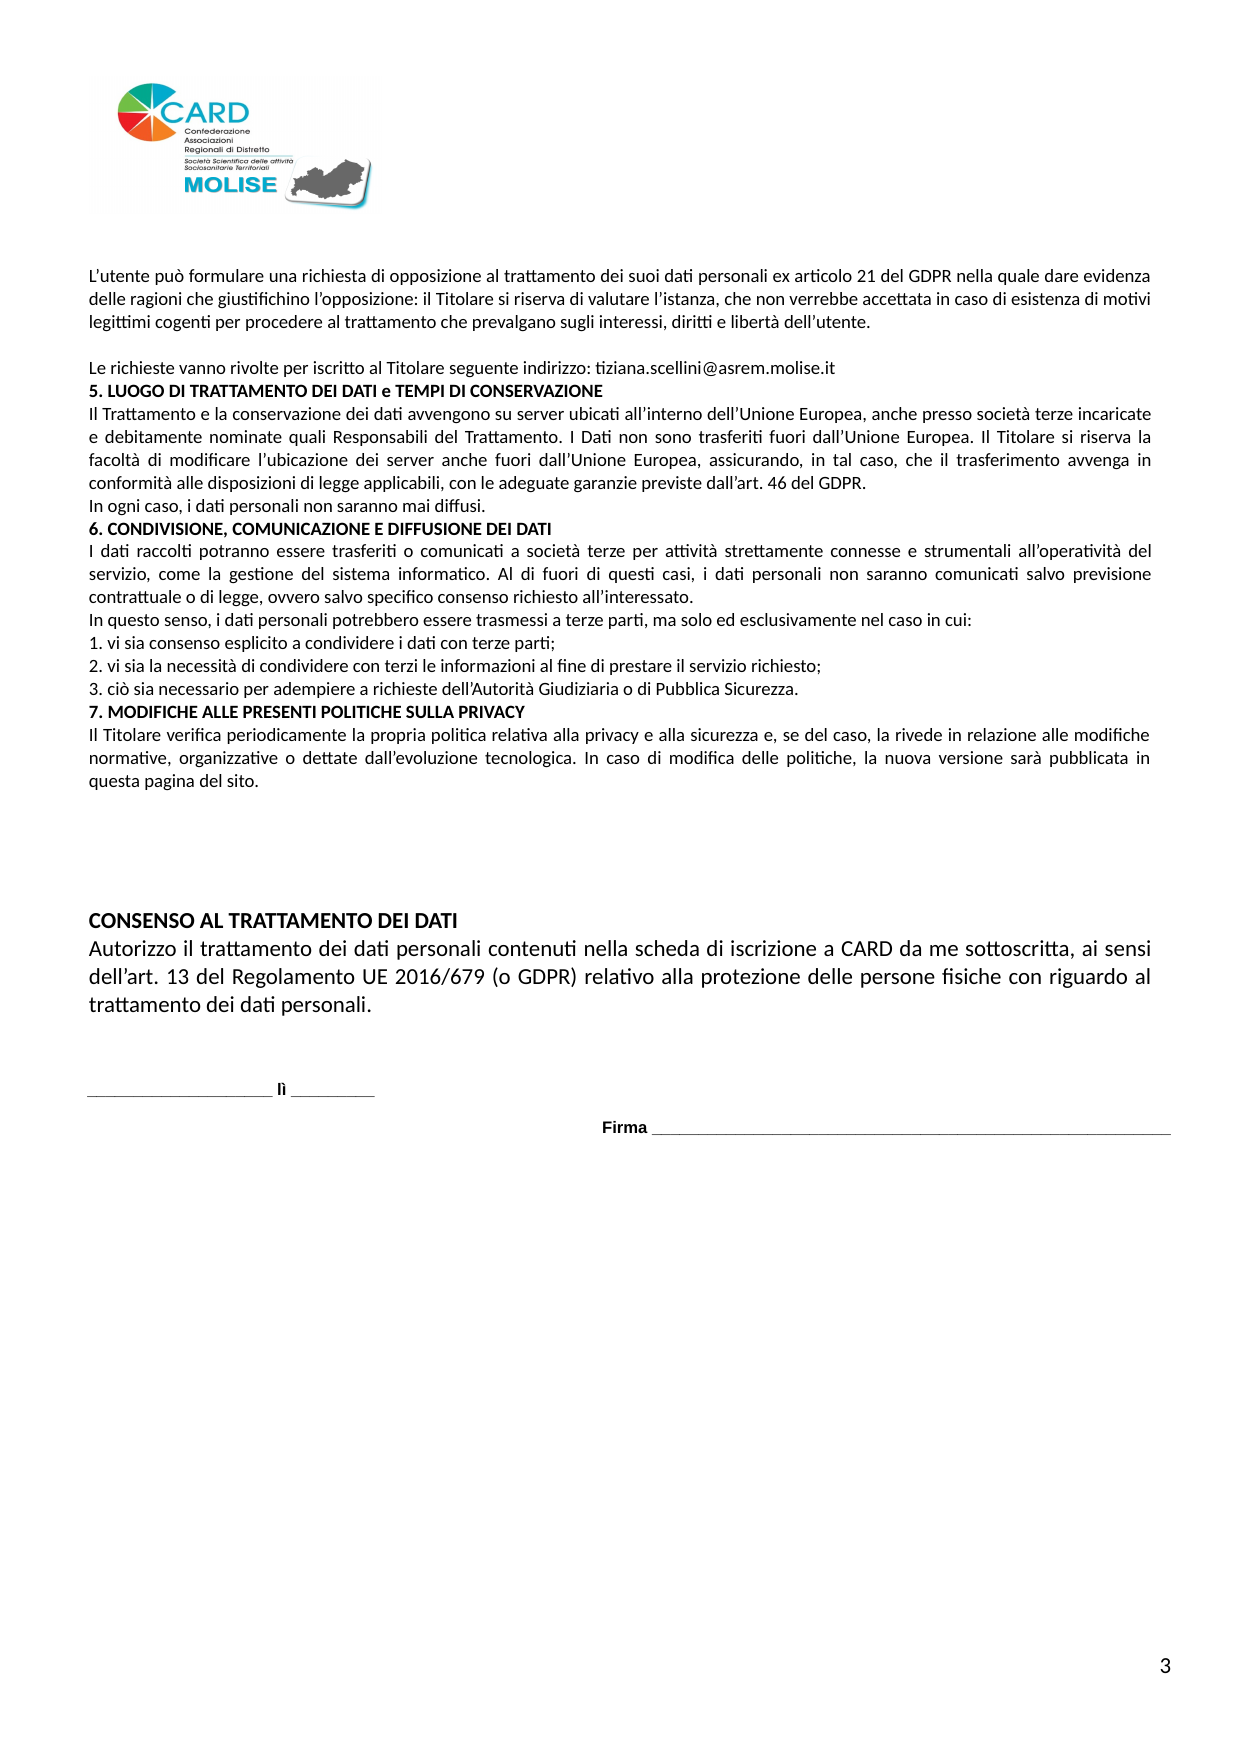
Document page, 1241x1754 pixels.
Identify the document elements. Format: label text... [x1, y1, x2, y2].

text Firma ________________________________________________________ [87, 1118, 1171, 1137]
text ____________________ lì _________ [87, 1080, 1171, 1099]
text L’utente può formulare una richiesta di opposizione al trattamento dei suoi dati personali ex articolo 21 del GDPR nella quale dare evidenza delle ragioni che giustifichino l’opposizione: il Titolare si riserva di valutare l’istanza, che non verrebbe accettata in caso di esistenza di motivi legittimi cogenti per procedere al trattamento che prevalgano sugli interessi, diritti e libertà dell’utente. [89, 265, 1153, 333]
text 1. vi sia consenso esplicito a condividere i dati con terze parti; [89, 631, 1153, 654]
text Autorizzo il trattamento dei dati personali contenuti nella scheda di iscrizione a CARD da me sottoscritta, ai sensi dell’art. 13 del Regolamento UE 2016/679 (o GDPR) relativo alla protezione delle persone fisiche con riguardo al trattamento dei dati personali. [89, 934, 1153, 1018]
text In questo senso, i dati personali potrebbero essere trasmessi a terze parti, ma solo ed esclusivamente nel caso in cui: [89, 608, 1153, 631]
text Le richieste vanno rivolte per iscritto al Titolare seguente indirizzo: tiziana.scellini@asrem.molise.it [89, 356, 1153, 379]
text 2. vi sia la necessità di condividere con terzi le informazioni al fine di prestare il servizio richiesto; [89, 654, 1153, 677]
text 7. MODIFICHE ALLE PRESENTI POLITICHE SULLA PRIVACY [89, 700, 1153, 723]
text 5. LUOGO DI TRATTAMENTO DEI DATI e TEMPI DI CONSERVAZIONE [89, 379, 1153, 402]
text 6. CONDIVISIONE, COMUNICAZIONE E DIFFUSIONE DEI DATI [89, 517, 1153, 540]
text I dati raccolti potranno essere trasferiti o comunicati a società terze per attività strettamente connesse e strumentali all’operatività del servizio, come la gestione del sistema informatico. Al di fuori di questi casi, i dati personali non saranno comunicati salvo previsione contrattuale o di legge, ovvero salvo specifico consenso richiesto all’interessato. [89, 540, 1153, 608]
text Il Titolare verifica periodicamente la propria politica relativa alla privacy e alla sicurezza e, se del caso, la rivede in relazione alle modifiche normative, organizzative o dettate dall’evoluzione tecnologica. In caso di modifica delle politiche, la nuova versione sarà pubblicata in questa pagina del sito. [89, 723, 1153, 792]
text In ogni caso, i dati personali non saranno mai diffusi. [89, 494, 1153, 517]
text 3. ciò sia necessario per adempiere a richieste dell’Autorità Giudiziaria o di Pubblica Sicurezza. [89, 677, 1153, 700]
text Il Trattamento e la conservazione dei dati avvengono su server ubicati all’interno dell’Unione Europea, anche presso società terze incaricate e debitamente nominate quali Responsabili del Trattamento. I Dati non sono trasferiti fuori dall’Unione Europea. Il Titolare si riserva la facoltà di modificare l’ubicazione dei server anche fuori dall’Unione Europea, assicurando, in tal caso, che il trasferimento avvenga in conformità alle disposizioni di legge applicabili, con le adeguate garanzie previste dall’art. 46 del GDPR. [89, 402, 1153, 494]
text CONSENSO AL TRATTAMENTO DEI DATI [89, 906, 1153, 934]
